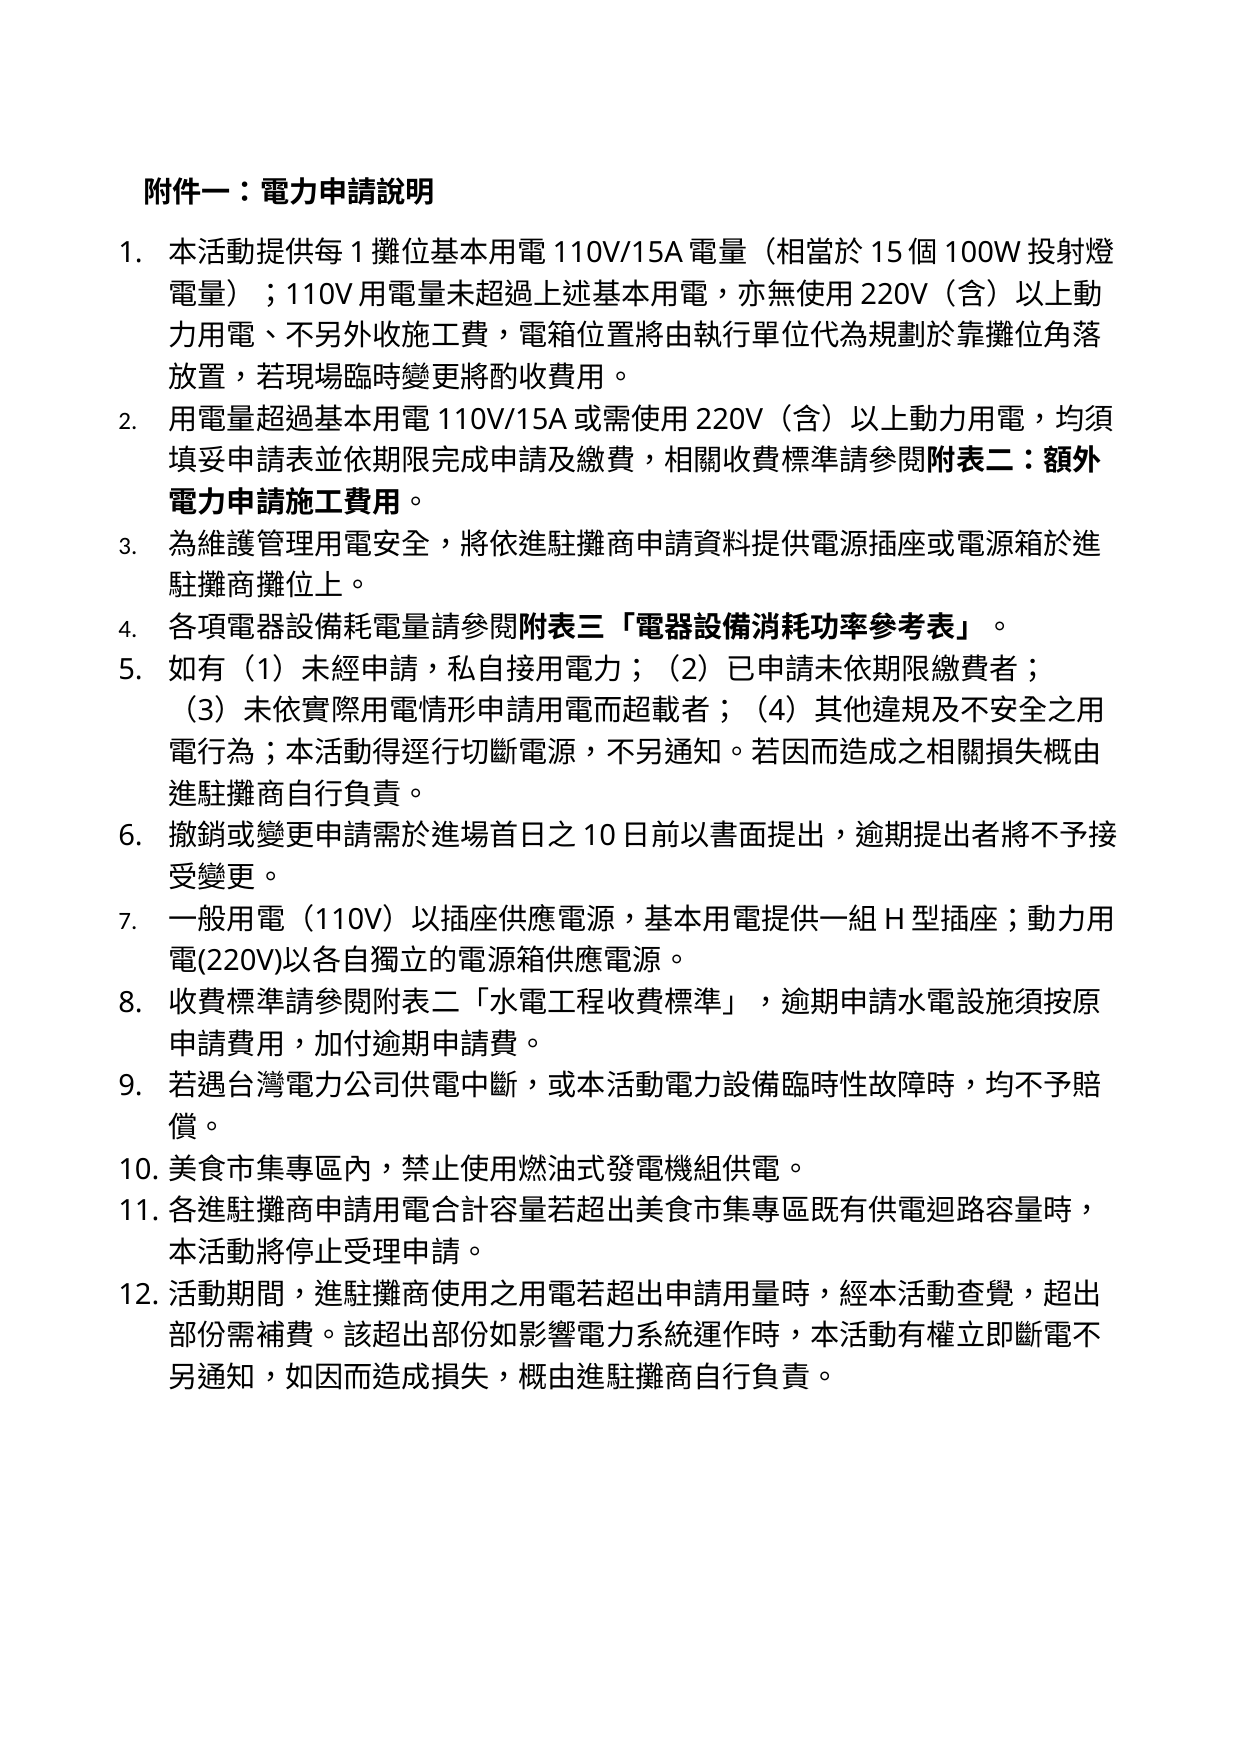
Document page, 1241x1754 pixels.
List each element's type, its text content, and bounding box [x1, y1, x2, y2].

list 各項電器設備耗電量請參閱附表三「電器設備消耗功率參考表」。 [118, 604, 1122, 646]
list 若遇台灣電力公司供電中斷，或本活動電力設備臨時性故障時，均不予賠償。 [118, 1062, 1122, 1146]
list 一般用電（110V）以插座供應電源，基本用電提供一組H型插座；動力用電(220V)以各自獨立的電源箱供應電源。 [118, 896, 1122, 979]
list 本活動提供每1攤位基本用電110V/15A電量（相當於15個100W投射燈電量）；110V用電量未超過上述基本用電，亦無使用220V（含）以上動力用電、不另外收施工費，電箱位置將由執行單位代為規劃於靠攤位角落放置，若現場臨時變更將酌收費用。 [118, 229, 1122, 396]
list 為維護管理用電安全，將依進駐攤商申請資料提供電源插座或電源箱於進駐攤商攤位上。 [118, 521, 1122, 604]
list 各進駐攤商申請用電合計容量若超出美食市集專區既有供電迴路容量時，本活動將停止受理申請。 [118, 1187, 1122, 1271]
list 美食市集專區內，禁止使用燃油式發電機組供電。 [118, 1146, 1122, 1187]
list 如有（1）未經申請，私自接用電力；（2）已申請未依期限繳費者；（3）未依實際用電情形申請用電而超載者；（4）其他違規及不安全之用電行為；本活動得逕行切斷電源，不另通知。若因而造成之相關損失概由進駐攤商自行負責。 [118, 646, 1122, 812]
list 撤銷或變更申請需於進場首日之10日前以書面提出，逾期提出者將不予接受變更。 [118, 812, 1122, 896]
list 活動期間，進駐攤商使用之用電若超出申請用量時，經本活動查覺，超出部份需補費。該超出部份如影響電力系統運作時，本活動有權立即斷電不另通知，如因而造成損失，概由進駐攤商自行負責。 [118, 1271, 1122, 1396]
list 收費標準請參閱附表二「水電工程收費標準」，逾期申請水電設施須按原申請費用，加付逾期申請費。 [118, 979, 1122, 1062]
text 附件一：電力申請說明 [118, 169, 1122, 210]
list 用電量超過基本用電110V/15A或需使用220V（含）以上動力用電，均須填妥申請表並依期限完成申請及繳費，相關收費標準請參閱附表二：額外電力申請施工費用。 [118, 396, 1122, 521]
